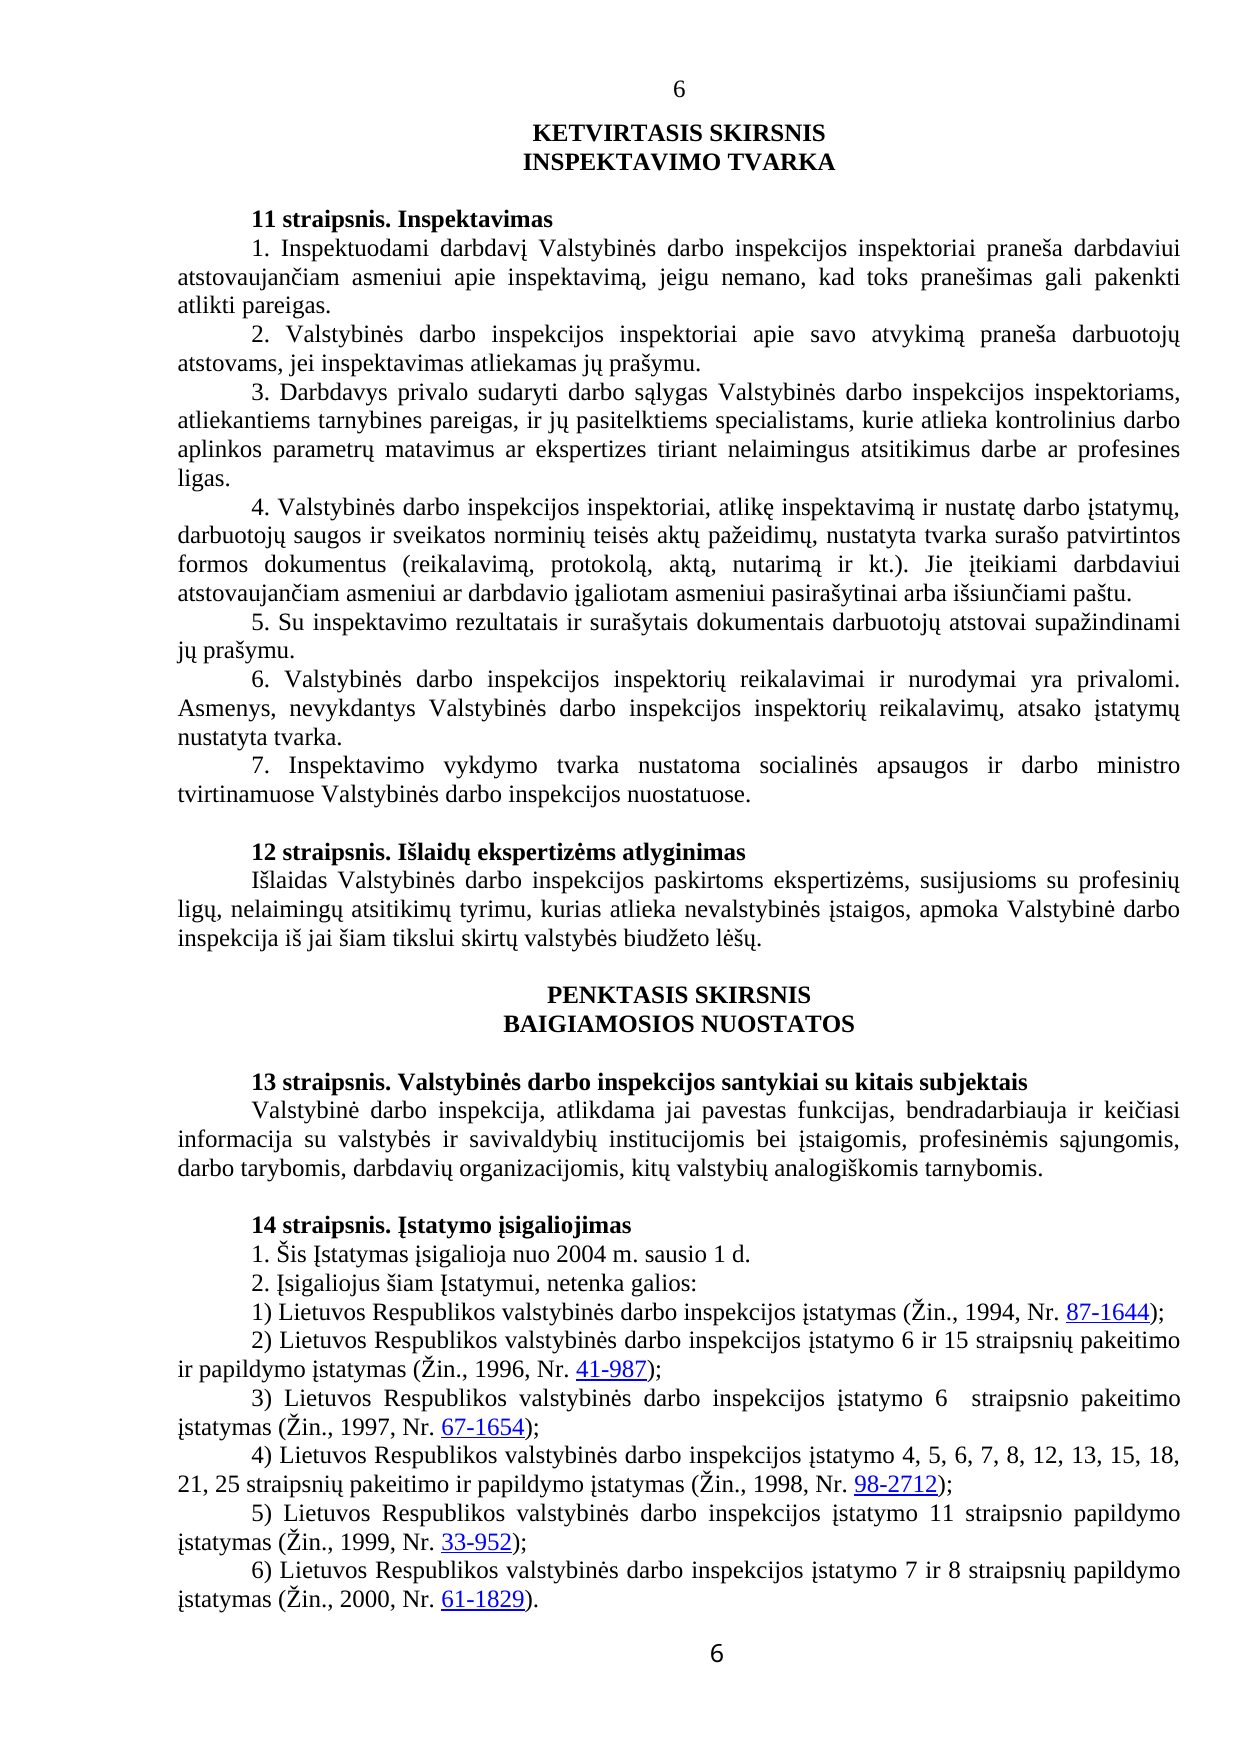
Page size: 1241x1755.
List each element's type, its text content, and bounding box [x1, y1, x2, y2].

text 2) Lietuvos Respublikos valstybinės darbo inspekcijos įstatymo 6 ir 15 straipsnių pakeitimo ir papildymo įstatymas (Žin., 1996, Nr. 41-987); [177, 1326, 1181, 1383]
text 1. Šis Įstatymas įsigalioja nuo 2004 m. sausio 1 d. [177, 1239, 1181, 1268]
text PENKTASIS SKIRSNIS [177, 981, 1181, 1009]
text 4) Lietuvos Respublikos valstybinės darbo inspekcijos įstatymo 4, 5, 6, 7, 8, 12, 13, 15, 18, 21, 25 straipsnių pakeitimo ir papildymo įstatymas (Žin., 1998, Nr. 98-2712); [177, 1441, 1181, 1498]
text 14 straipsnis. Įstatymo įsigaliojimas [177, 1211, 1181, 1239]
text 7. Inspektavimo vykdymo tvarka nustatoma socialinės apsaugos ir darbo ministro tvirtinamuose Valstybinės darbo inspekcijos nuostatuose. [177, 751, 1181, 808]
text 1. Inspektuodami darbdavį Valstybinės darbo inspekcijos inspektoriai praneša darbdaviui atstovaujančiam asmeniui apie inspektavimą, jeigu nemano, kad toks pranešimas gali pakenkti atlikti pareigas. [177, 233, 1181, 319]
text 6) Lietuvos Respublikos valstybinės darbo inspekcijos įstatymo 7 ir 8 straipsnių papildymo įstatymas (Žin., 2000, Nr. 61-1829). [177, 1556, 1181, 1613]
text 4. Valstybinės darbo inspekcijos inspektoriai, atlikę inspektavimą ir nustatę darbo įstatymų, darbuotojų saugos ir sveikatos norminių teisės aktų pažeidimų, nustatyta tvarka surašo patvirtintos formos dokumentus (reikalavimą, protokolą, aktą, nutarimą ir kt.). Jie įteikiami darbdaviui atstovaujančiam asmeniui ar darbdavio įgaliotam asmeniui pasirašytinai arba išsiunčiami paštu. [177, 492, 1181, 607]
text 3. Darbdavys privalo sudaryti darbo sąlygas Valstybinės darbo inspekcijos inspektoriams, atliekantiems tarnybines pareigas, ir jų pasitelktiems specialistams, kurie atlieka kontrolinius darbo aplinkos parametrų matavimus ar ekspertizes tiriant nelaimingus atsitikimus darbe ar profesines ligas. [177, 377, 1181, 492]
text Išlaidas Valstybinės darbo inspekcijos paskirtoms ekspertizėms, susijusioms su profesinių ligų, nelaimingų atsitikimų tyrimu, kurias atlieka nevalstybinės įstaigos, apmoka Valstybinė darbo inspekcija iš jai šiam tikslui skirtų valstybės biudžeto lėšų. [177, 866, 1181, 952]
text 2. Valstybinės darbo inspekcijos inspektoriai apie savo atvykimą praneša darbuotojų atstovams, jei inspektavimas atliekamas jų prašymu. [177, 319, 1181, 377]
text 6. Valstybinės darbo inspekcijos inspektorių reikalavimai ir nurodymai yra privalomi. Asmenys, nevykdantys Valstybinės darbo inspekcijos inspektorių reikalavimų, atsako įstatymų nustatyta tvarka. [177, 664, 1181, 751]
text KETVIRTASIS SKIRSNIS [177, 118, 1181, 147]
text 5) Lietuvos Respublikos valstybinės darbo inspekcijos įstatymo 11 straipsnio papildymo įstatymas (Žin., 1999, Nr. 33-952); [177, 1498, 1181, 1556]
text 13 straipsnis. Valstybinės darbo inspekcijos santykiai su kitais subjektais [177, 1067, 1181, 1096]
text INSPEKTAVIMO TVARKA [177, 147, 1181, 176]
text 11 straipsnis. Inspektavimas [177, 204, 1181, 233]
text 12 straipsnis. Išlaidų ekspertizėms atlyginimas [177, 837, 1181, 866]
text 1) Lietuvos Respublikos valstybinės darbo inspekcijos įstatymas (Žin., 1994, Nr. 87-1644); [177, 1297, 1181, 1326]
text 2. Įsigaliojus šiam Įstatymui, netenka galios: [177, 1268, 1181, 1297]
text 5. Su inspektavimo rezultatais ir surašytais dokumentais darbuotojų atstovai supažindinami jų prašymu. [177, 607, 1181, 664]
text BAIGIAMOSIOS NUOSTATOS [177, 1009, 1181, 1038]
text 3) Lietuvos Respublikos valstybinės darbo inspekcijos įstatymo 6 straipsnio pakeitimo įstatymas (Žin., 1997, Nr. 67-1654); [177, 1383, 1181, 1441]
text Valstybinė darbo inspekcija, atlikdama jai pavestas funkcijas, bendradarbiauja ir keičiasi informacija su valstybės ir savivaldybių institucijomis bei įstaigomis, profesinėmis sąjungomis, darbo tarybomis, darbdavių organizacijomis, kitų valstybių analogiškomis tarnybomis. [177, 1096, 1181, 1182]
